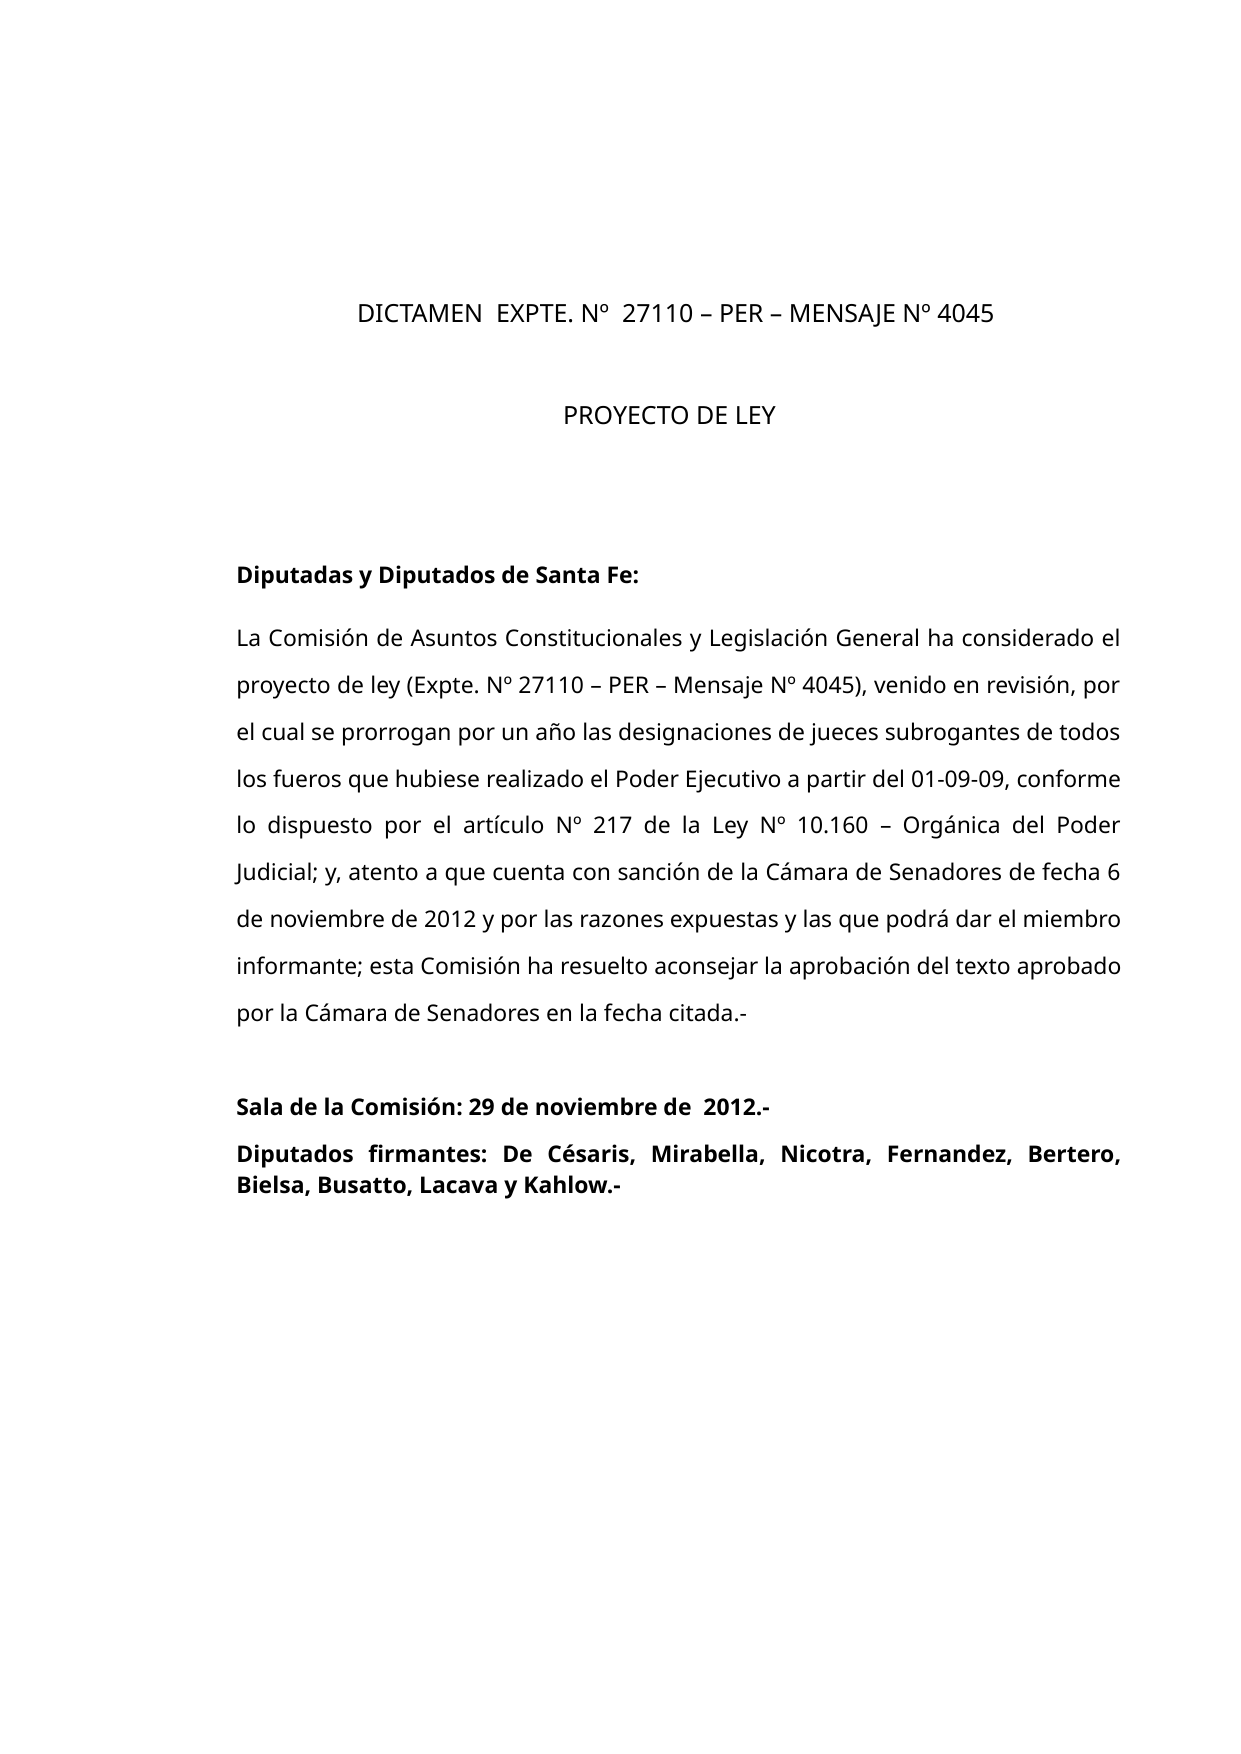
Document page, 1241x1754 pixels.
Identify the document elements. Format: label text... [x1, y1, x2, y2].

text Diputados firmantes: De Césaris, Mirabella, Nicotra, Fernandez, Bertero, Bielsa, Busatto, Lacava y Kahlow.- [236, 1137, 1122, 1200]
text La Comisión de Asuntos Constitucionales y Legislación General ha considerado el proyecto de ley (Expte. Nº 27110 – PER – Mensaje Nº 4045), venido en revisión, por el cual se prorrogan por un año las designaciones de jueces subrogantes de todos los fueros que hubiese realizado el Poder Ejecutivo a partir del 01-09-09, conforme lo dispuesto por el artículo Nº 217 de la Ley Nº 10.160 – Orgánica del Poder Judicial; y, atento a que cuenta con sanción de la Cámara de Senadores de fecha 6 de noviembre de 2012 y por las razones expuestas y las que podrá dar el miembro informante; esta Comisión ha resuelto aconsejar la aprobación del texto aprobado por la Cámara de Senadores en la fecha citada.- [236, 622, 1122, 1028]
text PROYECTO DE LEY [236, 397, 1122, 432]
text Diputadas y Diputados de Santa Fe: [236, 559, 1122, 591]
text Sala de la Comisión: 29 de noviembre de 2012.- [236, 1091, 1122, 1122]
text DICTAMEN EXPTE. Nº 27110 – PER – MENSAJE Nº 4045 [236, 295, 1122, 329]
